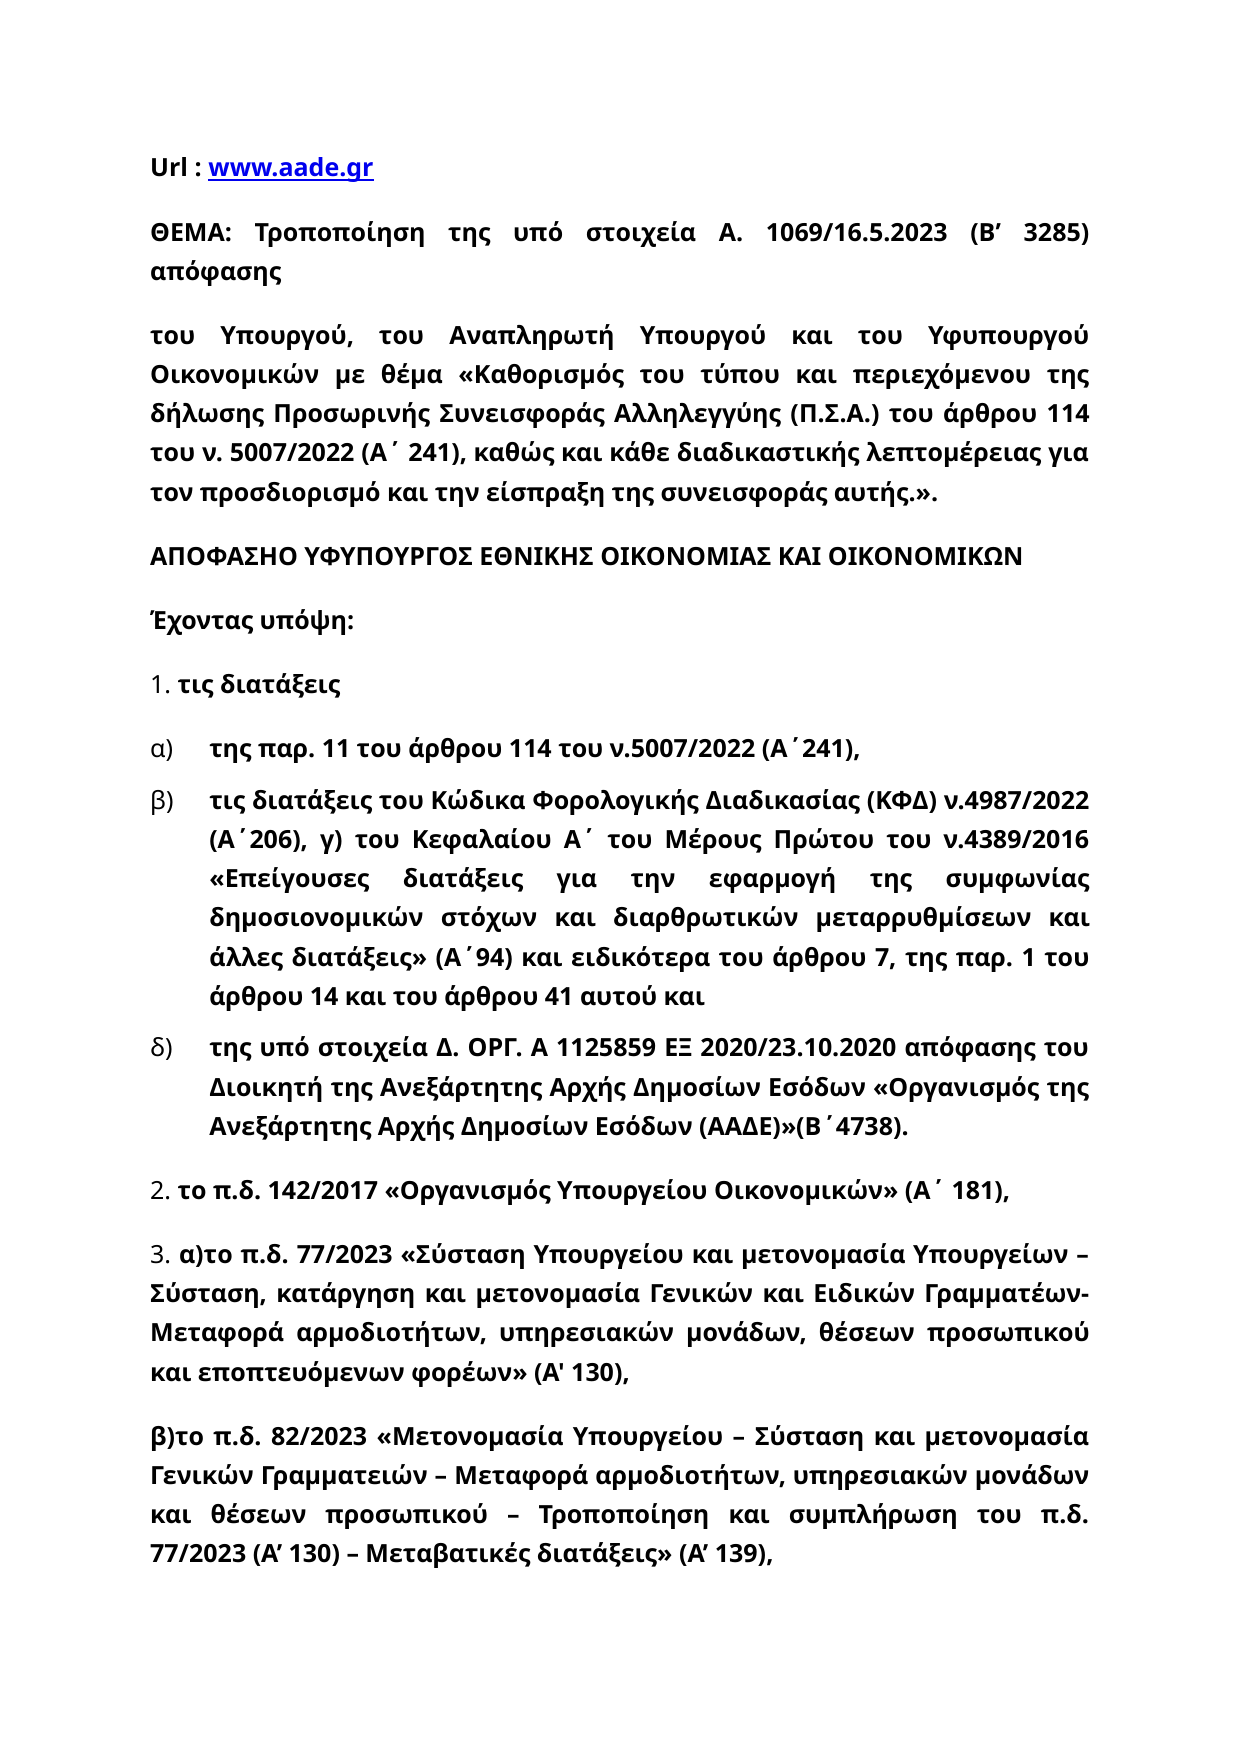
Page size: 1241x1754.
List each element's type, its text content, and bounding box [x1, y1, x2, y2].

text του Υπουργού, του Αναπληρωτή Υπουργού και του Υφυπουργού Οικονομικών με θέμα «Καθορισμός του τύπου και περιεχόμενου της δήλωσης Προσωρινής Συνεισφοράς Αλληλεγγύης (Π.Σ.Α.) του άρθρου 114 του ν. 5007/2022 (Α΄ 241), καθώς και κάθε διαδικαστικής λεπτομέρειας για τον προσδιορισμό και την είσπραξη της συνεισφοράς αυτής.». [150, 317, 1090, 508]
list α) της παρ. 11 του άρθρου 114 του ν.5007/2022 (Α΄241), [150, 731, 1090, 765]
text Url : www.aade.gr [150, 150, 1090, 184]
text 1. τις διατάξεις [150, 667, 1090, 701]
text ΘΕΜΑ: Τροποποίηση της υπό στοιχεία Α. 1069/16.5.2023 (Β’ 3285) απόφασης [150, 214, 1090, 287]
text 3. α)το π.δ. 77/2023 «Σύσταση Υπουργείου και μετονομασία Υπουργείων – Σύσταση, κατάργηση και μετονομασία Γενικών και Ειδικών Γραμματέων- Μεταφορά αρμοδιοτήτων, υπηρεσιακών μονάδων, θέσεων προσωπικού και εποπτευόμενων φορέων» (Α' 130), [150, 1237, 1090, 1388]
text β)το π.δ. 82/2023 «Μετονομασία Υπουργείου – Σύσταση και μετονομασία Γενικών Γραμματειών – Μεταφορά αρμοδιοτήτων, υπηρεσιακών μονάδων και θέσεων προσωπικού – Τροποποίηση και συμπλήρωση του π.δ. 77/2023 (Α’ 130) – Μεταβατικές διατάξεις» (Α’ 139), [150, 1418, 1090, 1570]
text ΑΠΟΦΑΣΗΟ ΥΦΥΠΟΥΡΓΟΣ ΕΘΝΙΚΗΣ ΟΙΚΟΝΟΜΙΑΣ ΚΑΙ ΟΙΚΟΝΟΜΙΚΩΝ [150, 538, 1090, 572]
text Έχοντας υπόψη: [150, 602, 1090, 637]
text 2. το π.δ. 142/2017 «Οργανισμός Υπουργείου Οικονομικών» (Α΄ 181), [150, 1172, 1090, 1207]
list β) τις διατάξεις του Κώδικα Φορολογικής Διαδικασίας (ΚΦΔ) ν.4987/2022 (Α΄206), γ) του Κεφαλαίου Α΄ του Μέρους Πρώτου του ν.4389/2016 «Επείγουσες διατάξεις για την εφαρμογή της συμφωνίας δημοσιονομικών στόχων και διαρθρωτικών μεταρρυθμίσεων και άλλες διατάξεις» (Α΄94) και ειδικότερα του άρθρου 7, της παρ. 1 του άρθρου 14 και του άρθρου 41 αυτού και [150, 782, 1090, 1012]
list δ) της υπό στοιχεία Δ. ΟΡΓ. Α 1125859 ΕΞ 2020/23.10.2020 απόφασης του Διοικητή της Ανεξάρτητης Αρχής Δημοσίων Εσόδων «Οργανισμός της Ανεξάρτητης Αρχής Δημοσίων Εσόδων (ΑΑΔΕ)»(Β΄4738). [150, 1030, 1090, 1142]
